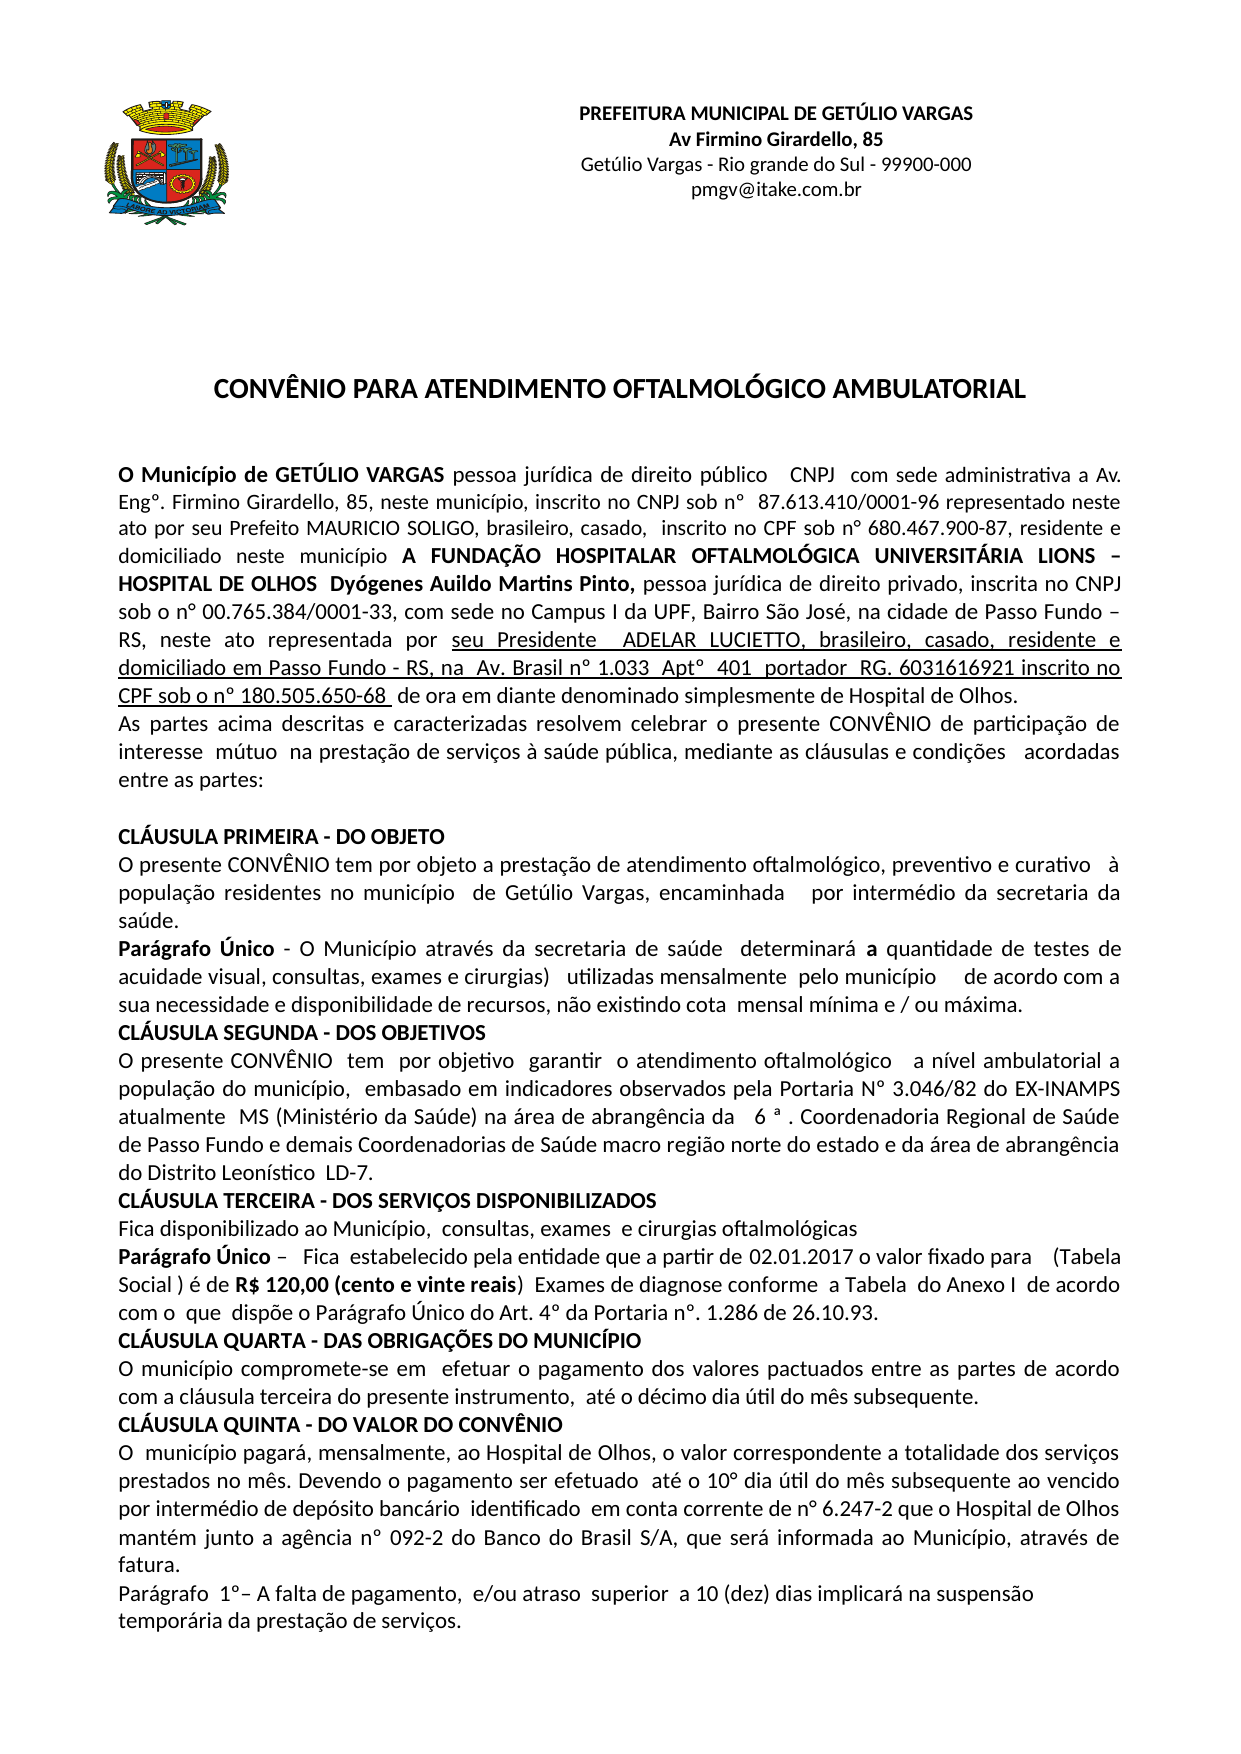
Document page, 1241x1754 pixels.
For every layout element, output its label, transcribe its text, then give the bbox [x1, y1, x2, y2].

text As partes acima descritas e caracterizadas resolvem celebrar o presente CONVÊNIO de participação de interesse mútuo na prestação de serviços à saúde pública, mediante as cláusulas e condições acordadas entre as partes: [118, 709, 1122, 793]
text CLÁUSULA QUARTA - DAS OBRIGAÇÕES DO MUNICÍPIO [118, 1326, 1122, 1354]
text CLÁUSULA QUINTA - DO VALOR DO CONVÊNIO [118, 1411, 1122, 1438]
text Parágrafo 1º– A falta de pagamento, e/ou atraso superior a 10 (dez) dias implicará na suspensão temporária da prestação de serviços. [118, 1579, 1122, 1635]
text O município compromete-se em efetuar o pagamento dos valores pactuados entre as partes de acordo com a cláusula terceira do presente instrumento, até o décimo dia útil do mês subsequente. [118, 1354, 1122, 1411]
text Parágrafo Único - O Município através da secretaria de saúde determinará a quantidade de testes de acuidade visual, consultas, exames e cirurgias) utilizadas mensalmente pelo município de acordo com a sua necessidade e disponibilidade de recursos, não existindo cota mensal mínima e / ou máxima. [118, 934, 1122, 1018]
text CLÁUSULA TERCEIRA - DOS SERVIÇOS DISPONIBILIZADOS [118, 1186, 1122, 1214]
text CLÁUSULA PRIMEIRA - DO OBJETO [118, 822, 1122, 850]
text O Município de GETÚLIO VARGAS pessoa jurídica de direito público CNPJ com sede administrativa a Av. Engº. Firmino Girardello, 85, neste município, inscrito no CNPJ sob nº 87.613.410/0001-96 representado neste ato por seu Prefeito MAURICIO SOLIGO, brasileiro, casado, inscrito no CPF sob n° 680.467.900-87, residente e domiciliado neste município A FUNDAÇÃO HOSPITALAR OFTALMOLÓGICA UNIVERSITÁRIA LIONS – HOSPITAL DE OLHOS Dyógenes Auildo Martins Pinto, pessoa jurídica de direito privado, inscrita no CNPJ sob o n° 00.765.384/0001-33, com sede no Campus I da UPF, Bairro São José, na cidade de Passo Fundo – RS, neste ato representada por seu Presidente ADELAR LUCIETTO, brasileiro, casado, residente e domiciliado em Passo Fundo - RS, na Av. Brasil nº 1.033 Aptº 401 portador RG. 6031616921 inscrito no [118, 460, 1122, 677]
text O presente CONVÊNIO tem por objeto a prestação de atendimento oftalmológico, preventivo e curativo à população residentes no município de Getúlio Vargas, encaminhada por intermédio da secretaria da saúde. [118, 850, 1122, 934]
text Parágrafo Único – Fica estabelecido pela entidade que a partir de 02.01.2017 o valor fixado para (Tabela Social ) é de R$ 120,00 (cento e vinte reais) Exames de diagnose conforme a Tabela do Anexo I de acordo com o que dispõe o Parágrafo Único do Art. 4º da Portaria nº. 1.286 de 26.10.93. [118, 1242, 1122, 1326]
text CONVÊNIO PARA ATENDIMENTO OFTALMOLÓGICO AMBULATORIAL [0, 370, 1240, 406]
text CPF sob o nº 180.505.650-68 de ora em diante denominado simplesmente de Hospital de Olhos. [118, 679, 1122, 709]
text CLÁUSULA SEGUNDA - DOS OBJETIVOS [118, 1018, 1122, 1046]
text O presente CONVÊNIO tem por objetivo garantir o atendimento oftalmológico a nível ambulatorial a população do município, embasado em indicadores observados pela Portaria Nº 3.046/82 do EX-INAMPS atualmente MS (Ministério da Saúde) na área de abrangência da 6 ª . Coordenadoria Regional de Saúde de Passo Fundo e demais Coordenadorias de Saúde macro região norte do estado e da área de abrangência do Distrito Leonístico LD-7. [118, 1046, 1122, 1186]
text Fica disponibilizado ao Município, consultas, exames e cirurgias oftalmológicas [118, 1214, 1122, 1242]
text O município pagará, mensalmente, ao Hospital de Olhos, o valor correspondente a totalidade dos serviços prestados no mês. Devendo o pagamento ser efetuado até o 10° dia útil do mês subsequente ao vencido por intermédio de depósito bancário identificado em conta corrente de n° 6.247-2 que o Hospital de Olhos mantém junto a agência nº 092-2 do Banco do Brasil S/A, que será informada ao Município, através de fatura. [118, 1438, 1122, 1579]
